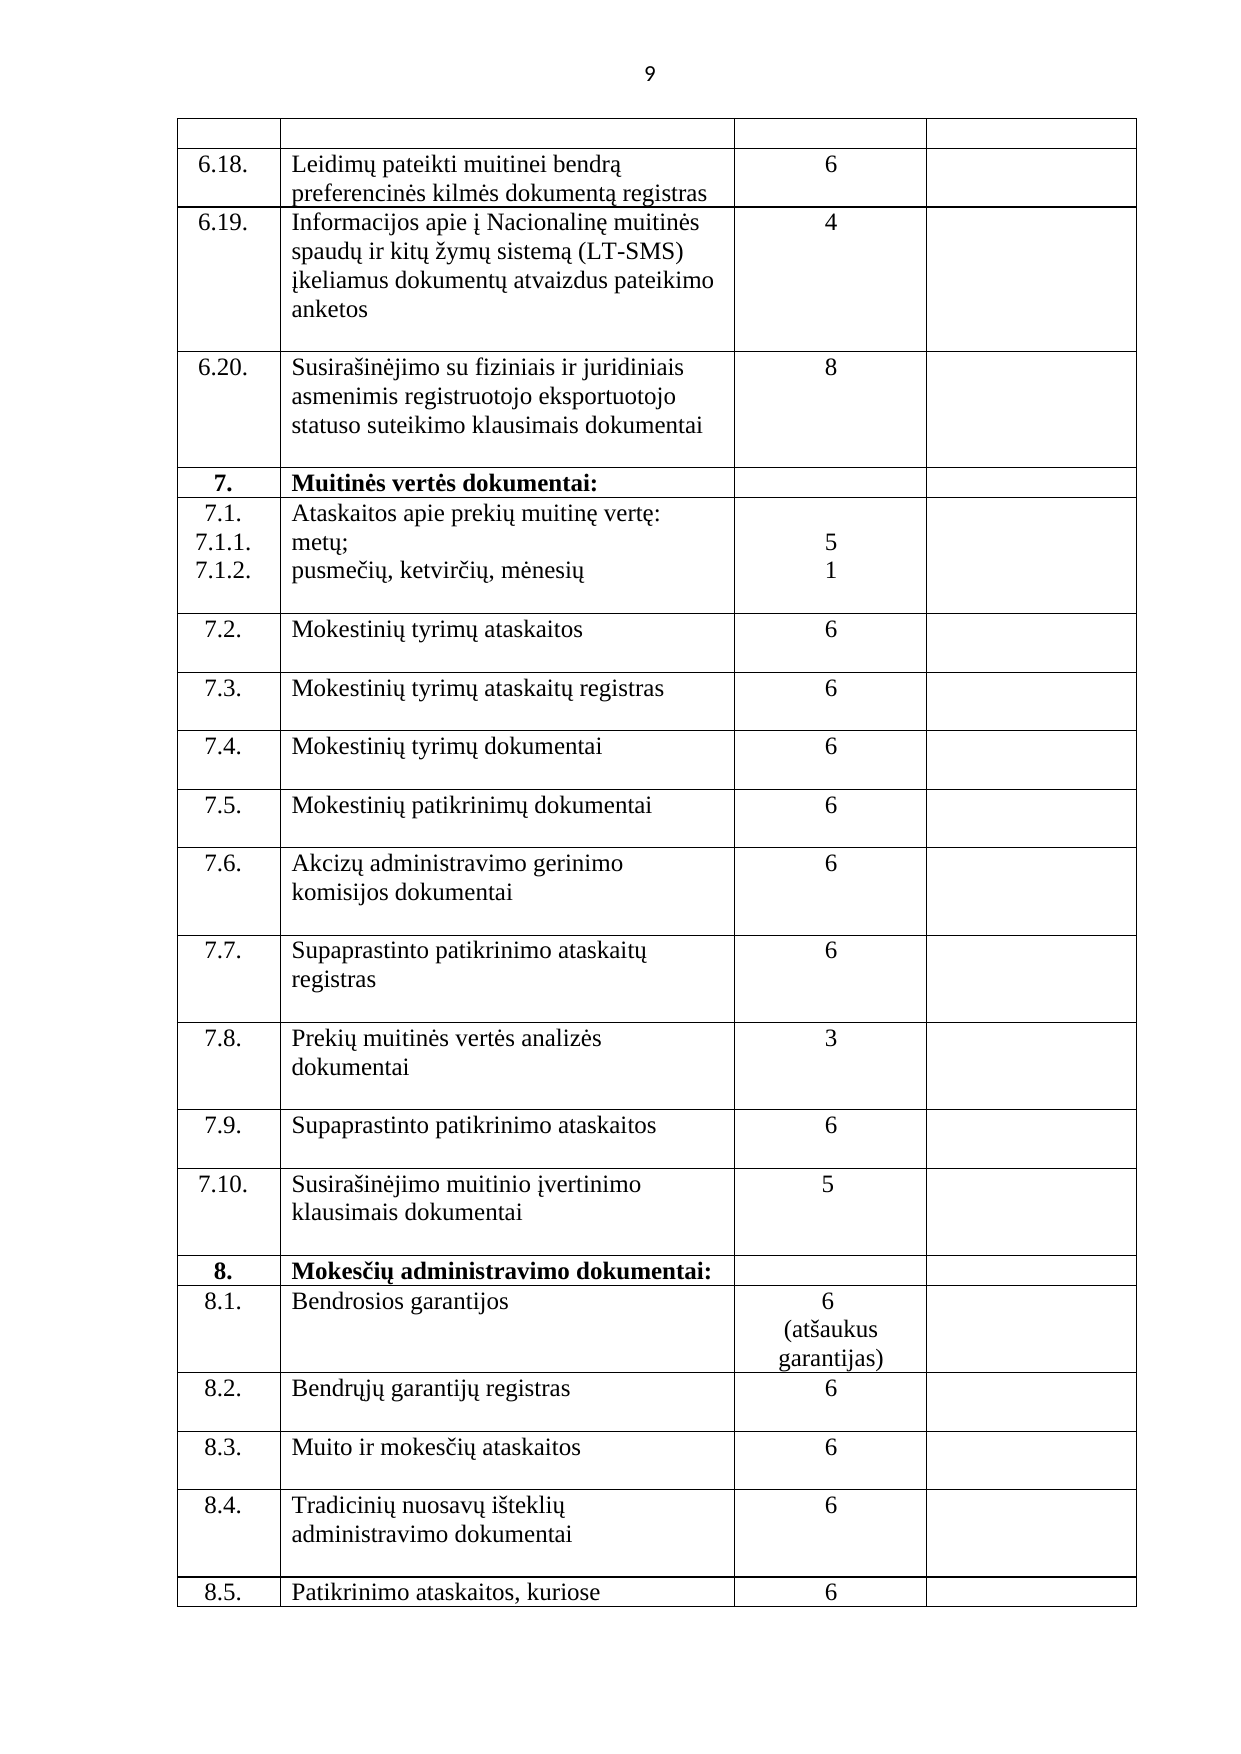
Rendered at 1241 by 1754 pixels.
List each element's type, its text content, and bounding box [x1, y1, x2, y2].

table_cell Informacijos apie į Nacionalinę muitinės spaudų ir kitų žymų sistemą (LT-SMS) įkeliamus dokumentų atvaizdus pateikimo anketos [281, 208, 734, 351]
table_cell 8.1. [178, 1286, 280, 1372]
table_cell 8.2. [178, 1373, 280, 1431]
table_cell 8.3. [178, 1432, 280, 1489]
table_cell Leidimų pateikti muitinei bendrą preferencinės kilmės dokumentą registras [281, 149, 734, 206]
table_cell [927, 468, 1136, 497]
table_cell 5 [735, 1169, 926, 1255]
table_cell 7.5. [178, 790, 280, 847]
table_cell 6 (atšaukus garantijas) [735, 1286, 926, 1372]
table_cell Muito ir mokesčių ataskaitos [281, 1432, 734, 1489]
table_cell [927, 1110, 1136, 1168]
table_cell [927, 848, 1136, 934]
table_cell [927, 1286, 1136, 1372]
table_cell 7.10. [178, 1169, 280, 1255]
table_cell Susirašinėjimo muitinio įvertinimo klausimais dokumentai [281, 1169, 734, 1255]
table_cell 6 [735, 936, 926, 1022]
table_cell Muitinės vertės dokumentai: [281, 468, 734, 497]
table_cell 6 [735, 1578, 926, 1606]
table_cell Ataskaitos apie prekių muitinę vertę: metų; pusmečių, ketvirčių, mėnesių [281, 498, 734, 613]
table_cell 7.4. [178, 731, 280, 789]
table_cell [735, 468, 926, 497]
table_cell 6.18. [178, 149, 280, 206]
table_cell 6 [735, 790, 926, 847]
table_cell [735, 1256, 926, 1285]
table_cell 6 [735, 731, 926, 789]
table_cell [927, 790, 1136, 847]
table_cell Tradicinių nuosavų išteklių administravimo dokumentai [281, 1490, 734, 1576]
table_cell 7.2. [178, 614, 280, 672]
table_cell [927, 1256, 1136, 1285]
table_cell 4 [735, 208, 926, 351]
table_cell 6 [735, 848, 926, 934]
table_cell [927, 1578, 1136, 1606]
table_cell [927, 1432, 1136, 1489]
table_cell [927, 1490, 1136, 1576]
table_cell [178, 119, 280, 148]
table_cell Mokestinių tyrimų ataskaitų registras [281, 673, 734, 730]
table_cell 6 [735, 614, 926, 672]
table_cell [927, 498, 1136, 613]
table_cell [927, 1169, 1136, 1255]
table_cell 7.3. [178, 673, 280, 730]
table_cell [927, 1373, 1136, 1431]
table_cell [927, 1023, 1136, 1109]
table_cell 6 [735, 673, 926, 730]
table_cell 6 [735, 1373, 926, 1431]
table_cell Mokestinių patikrinimų dokumentai [281, 790, 734, 847]
table_cell 6 [735, 1110, 926, 1168]
table_cell [927, 352, 1136, 467]
table_cell Mokestinių tyrimų dokumentai [281, 731, 734, 789]
table_cell Supaprastinto patikrinimo ataskaitų registras [281, 936, 734, 1022]
table_cell Prekių muitinės vertės analizės dokumentai [281, 1023, 734, 1109]
table_cell 8.5. [178, 1578, 280, 1606]
table_cell Supaprastinto patikrinimo ataskaitos [281, 1110, 734, 1168]
table_cell [735, 119, 926, 148]
table_cell 7.9. [178, 1110, 280, 1168]
table_cell [927, 149, 1136, 206]
table_cell [281, 119, 734, 148]
table_cell 7.7. [178, 936, 280, 1022]
table_cell 8. [178, 1256, 280, 1285]
table_cell Mokestinių tyrimų ataskaitos [281, 614, 734, 672]
table_cell Bendrųjų garantijų registras [281, 1373, 734, 1431]
table_cell Bendrosios garantijos [281, 1286, 734, 1372]
table_cell 8.4. [178, 1490, 280, 1576]
table_cell 8 [735, 352, 926, 467]
table_cell 7. [178, 468, 280, 497]
table_cell 5 1 [735, 498, 926, 613]
table_cell [927, 731, 1136, 789]
table_cell [927, 614, 1136, 672]
table_cell 6 [735, 1490, 926, 1576]
table_cell 7.1. 7.1.1. 7.1.2. [178, 498, 280, 613]
table_cell Patikrinimo ataskaitos, kuriose [281, 1578, 734, 1606]
table_cell Mokesčių administravimo dokumentai: [281, 1256, 734, 1285]
table_cell 6 [735, 149, 926, 206]
table_cell [927, 208, 1136, 351]
table_cell 6.19. [178, 208, 280, 351]
table_cell 6 [735, 1432, 926, 1489]
table_cell [927, 936, 1136, 1022]
table_cell Susirašinėjimo su fiziniais ir juridiniais asmenimis registruotojo eksportuotojo statuso suteikimo klausimais dokumentai [281, 352, 734, 467]
table_cell 7.6. [178, 848, 280, 934]
table_cell 7.8. [178, 1023, 280, 1109]
table_cell [927, 673, 1136, 730]
table_cell 6.20. [178, 352, 280, 467]
table_cell 3 [735, 1023, 926, 1109]
table_cell [927, 119, 1136, 148]
table_cell Akcizų administravimo gerinimo komisijos dokumentai [281, 848, 734, 934]
